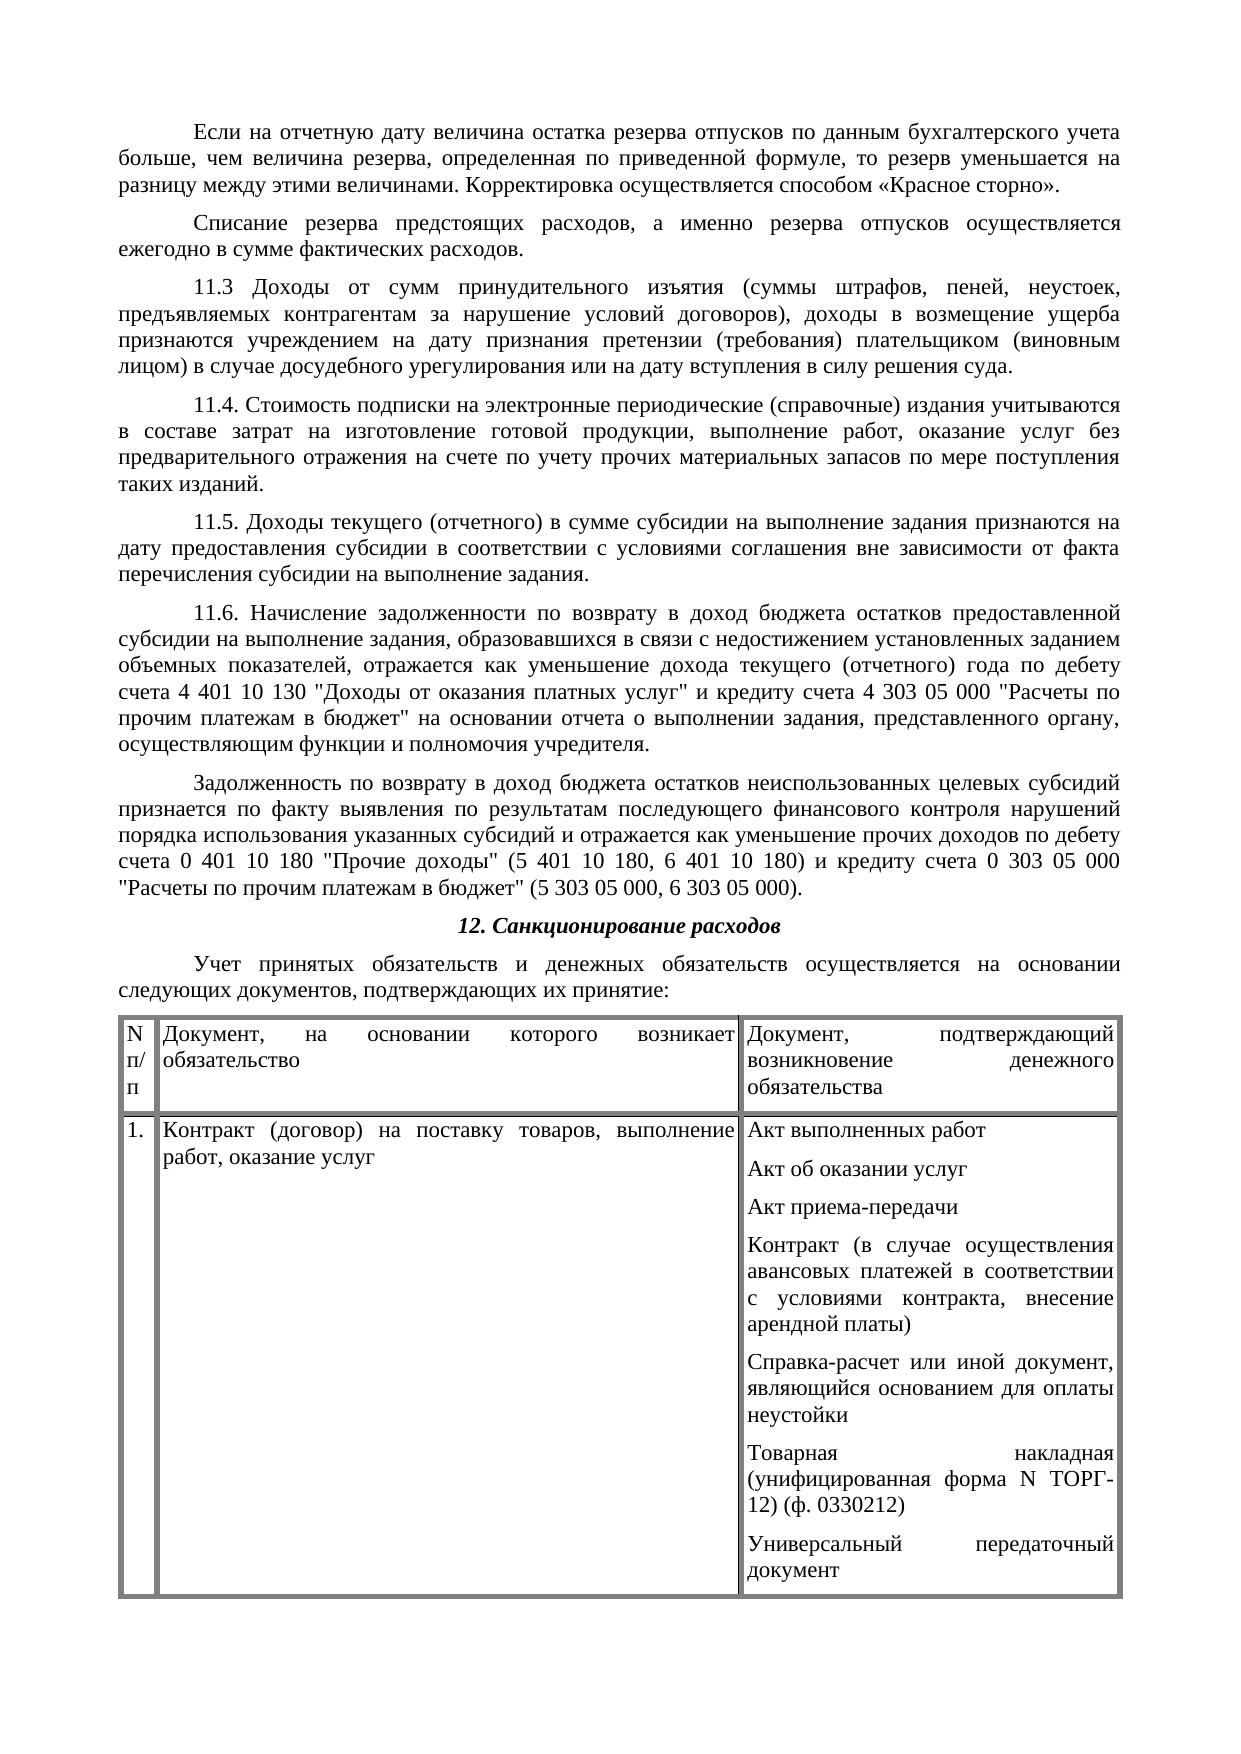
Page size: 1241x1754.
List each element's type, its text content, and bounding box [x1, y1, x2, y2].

table_header N п/п [124, 1020, 154, 1111]
table_header Документ, подтверждающий возникновение денежного обязательства [744, 1020, 1117, 1111]
text 12. Санкционирование расходов [118, 912, 1122, 938]
table_header Документ, на основании которого возникает обязательство [160, 1020, 738, 1111]
table_cell Акт выполненных работ Акт об оказании услуг Акт приема-передачи Контракт (в случае осуществления авансовых платежей в соответствии с условиями контракта, внесение арендной платы) Справка-расчет или иной документ, являющийся основанием для оплаты неустойки Товарная накладная (унифицированная форма N ТОРГ-12) (ф. 0330212) Универсальный передаточный документ [744, 1117, 1117, 1594]
text Учет принятых обязательств и денежных обязательств осуществляется на основании следующих документов, подтверждающих их принятие: [118, 950, 1122, 1003]
table_cell 1. [124, 1117, 154, 1594]
text 11.4. Стоимость подписки на электронные периодические (справочные) издания учитываются в составе затрат на изготовление готовой продукции, выполнение работ, оказание услуг без предварительного отражения на счете по учету прочих материальных запасов по мере поступления таких изданий. [118, 391, 1122, 496]
text Списание резерва предстоящих расходов, а именно резерва отпусков осуществляется ежегодно в сумме фактических расходов. [118, 209, 1122, 262]
text Задолженность по возврату в доход бюджета остатков неиспользованных целевых субсидий признается по факту выявления по результатам последующего финансового контроля нарушений порядка использования указанных субсидий и отражается как уменьшение прочих доходов по дебету счета 0 401 10 180 "Прочие доходы" (5 401 10 180, 6 401 10 180) и кредиту счета 0 303 05 000 "Расчеты по прочим платежам в бюджет" (5 303 05 000, 6 303 05 000). [118, 768, 1122, 900]
text Если на отчетную дату величина остатка резерва отпусков по данным бухгалтерского учета больше, чем величина резерва, определенная по приведенной формуле, то резерв уменьшается на разницу между этими величинами. Корректировка осуществляется способом «Красное сторно». [118, 118, 1122, 197]
text 11.5. Доходы текущего (отчетного) в сумме субсидии на выполнение задания признаются на дату предоставления субсидии в соответствии с условиями соглашения вне зависимости от факта перечисления субсидии на выполнение задания. [118, 508, 1122, 587]
text 11.6. Начисление задолженности по возврату в доход бюджета остатков предоставленной субсидии на выполнение задания, образовавшихся в связи с недостижением установленных заданием объемных показателей, отражается как уменьшение дохода текущего (отчетного) года по дебету счета 4 401 10 130 "Доходы от оказания платных услуг" и кредиту счета 4 303 05 000 "Расчеты по прочим платежам в бюджет" на основании отчета о выполнении задания, представленного органу, осуществляющим функции и полномочия учредителя. [118, 599, 1122, 757]
table_cell Контракт (договор) на поставку товаров, выполнение работ, оказание услуг [160, 1117, 738, 1594]
text 11.3 Доходы от сумм принудительного изъятия (суммы штрафов, пеней, неустоек, предъявляемых контрагентам за нарушение условий договоров), доходы в возмещение ущерба признаются учреждением на дату признания претензии (требования) плательщиком (виновным лицом) в случае досудебного урегулирования или на дату вступления в силу решения суда. [118, 273, 1122, 379]
